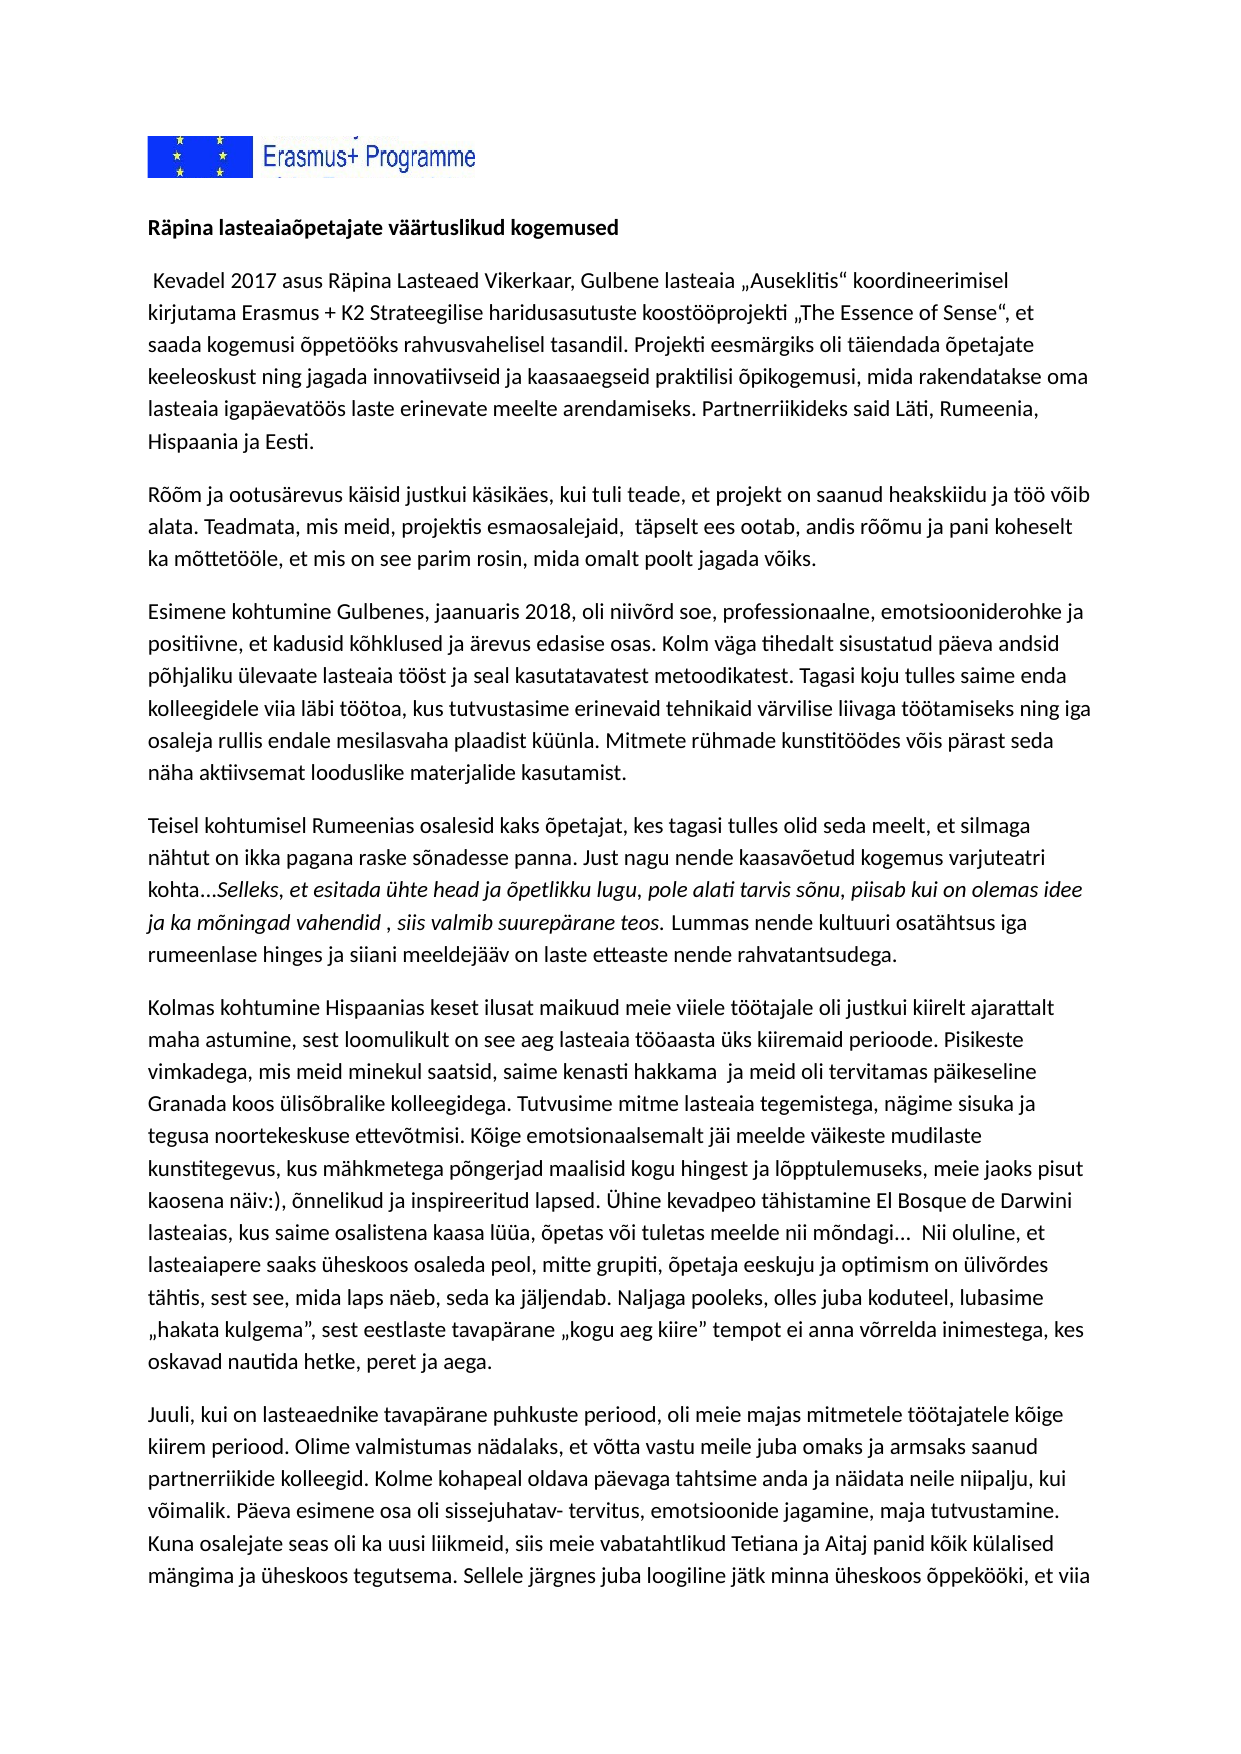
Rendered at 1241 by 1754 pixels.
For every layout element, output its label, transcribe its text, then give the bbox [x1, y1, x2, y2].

text Esimene kohtumine Gulbenes, jaanuaris 2018, oli niivõrd soe, professionaalne, emotsiooniderohke ja positiivne, et kadusid kõhklused ja ärevus edasise osas. Kolm väga tihedalt sisustatud päeva andsid põhjaliku ülevaate lasteaia tööst ja seal kasutatavatest metoodikatest. Tagasi koju tulles saime enda kolleegidele viia läbi töötoa, kus tutvustasime erinevaid tehnikaid värvilise liivaga töötamiseks ning iga osaleja rullis endale mesilasvaha plaadist küünla. Mitmete rühmade kunstitöödes võis pärast seda näha aktiivsemat looduslike materjalide kasutamist. [148, 597, 1093, 786]
text Räpina lasteaiaõpetajate väärtuslikud kogemused [148, 213, 1093, 241]
text Kevadel 2017 asus Räpina Lasteaed Vikerkaar, Gulbene lasteaia „Auseklitis“ koordineerimisel kirjutama Erasmus + K2 Strateegilise haridusasutuste koostööprojekti „The Essence of Sense“, et saada kogemusi õppetööks rahvusvahelisel tasandil. Projekti eesmärgiks oli täiendada õpetajate keeleoskust ning jagada innovatiivseid ja kaasaaegseid praktilisi õpikogemusi, mida rakendatakse oma lasteaia igapäevatöös laste erinevate meelte arendamiseks. Partnerriikideks said Läti, Rumeenia, Hispaania ja Eesti. [148, 266, 1093, 455]
text Juuli, kui on lasteaednike tavapärane puhkuste periood, oli meie majas mitmetele töötajatele kõige kiirem periood. Olime valmistumas nädalaks, et võtta vastu meile juba omaks ja armsaks saanud partnerriikide kolleegid. Kolme kohapeal oldava päevaga tahtsime anda ja näidata neile niipalju, kui võimalik. Päeva esimene osa oli sissejuhatav- tervitus, emotsioonide jagamine, maja tutvustamine. Kuna osalejate seas oli ka uusi liikmeid, siis meie vabatahtlikud Tetiana ja Aitaj panid kõik külalised mängima ja üheskoos tegutsema. Sellele järgnes juba loogiline jätk minna üheskoos õppekööki, et viia [148, 1400, 1093, 1589]
text Rõõm ja ootusärevus käisid justkui käsikäes, kui tuli teade, et projekt on saanud heakskiidu ja töö võib alata. Teadmata, mis meid, projektis esmaosalejaid, täpselt ees ootab, andis rõõmu ja pani koheselt ka mõttetööle, et mis on see parim rosin, mida omalt poolt jagada võiks. [148, 480, 1093, 572]
text Teisel kohtumisel Rumeenias osalesid kaks õpetajat, kes tagasi tulles olid seda meelt, et silmaga nähtut on ikka pagana raske sõnadesse panna. Just nagu nende kaasavõetud kogemus varjuteatri kohta...Selleks, et esitada ühte head ja õpetlikku lugu, pole alati tarvis sõnu, piisab kui on olemas idee ja ka mõningad vahendid , siis valmib suurepärane teos. Lummas nende kultuuri osatähtsus iga rumeenlase hinges ja siiani meeldejääv on laste etteaste nende rahvatantsudega. [148, 811, 1093, 968]
text Kolmas kohtumine Hispaanias keset ilusat maikuud meie viiele töötajale oli justkui kiirelt ajarattalt maha astumine, sest loomulikult on see aeg lasteaia tööaasta üks kiiremaid perioode. Pisikeste vimkadega, mis meid minekul saatsid, saime kenasti hakkama ja meid oli tervitamas päikeseline Granada koos ülisõbralike kolleegidega. Tutvusime mitme lasteaia tegemistega, nägime sisuka ja tegusa noortekeskuse ettevõtmisi. Kõige emotsionaalsemalt jäi meelde väikeste mudilaste kunstitegevus, kus mähkmetega põngerjad maalisid kogu hingest ja lõpptulemuseks, meie jaoks pisut kaosena näiv:), õnnelikud ja inspireeritud lapsed. Ühine kevadpeo tähistamine El Bosque de Darwini lasteaias, kus saime osalistena kaasa lüüa, õpetas või tuletas meelde nii mõndagi... Nii oluline, et lasteaiapere saaks üheskoos osaleda peol, mitte grupiti, õpetaja eeskuju ja optimism on ülivõrdes tähtis, sest see, mida laps näeb, seda ka jäljendab. Naljaga pooleks, olles juba koduteel, lubasime „hakata kulgema”, sest eestlaste tavapärane „kogu aeg kiire” tempot ei anna võrrelda inimestega, kes oskavad nautida hetke, peret ja aega. [148, 993, 1093, 1375]
